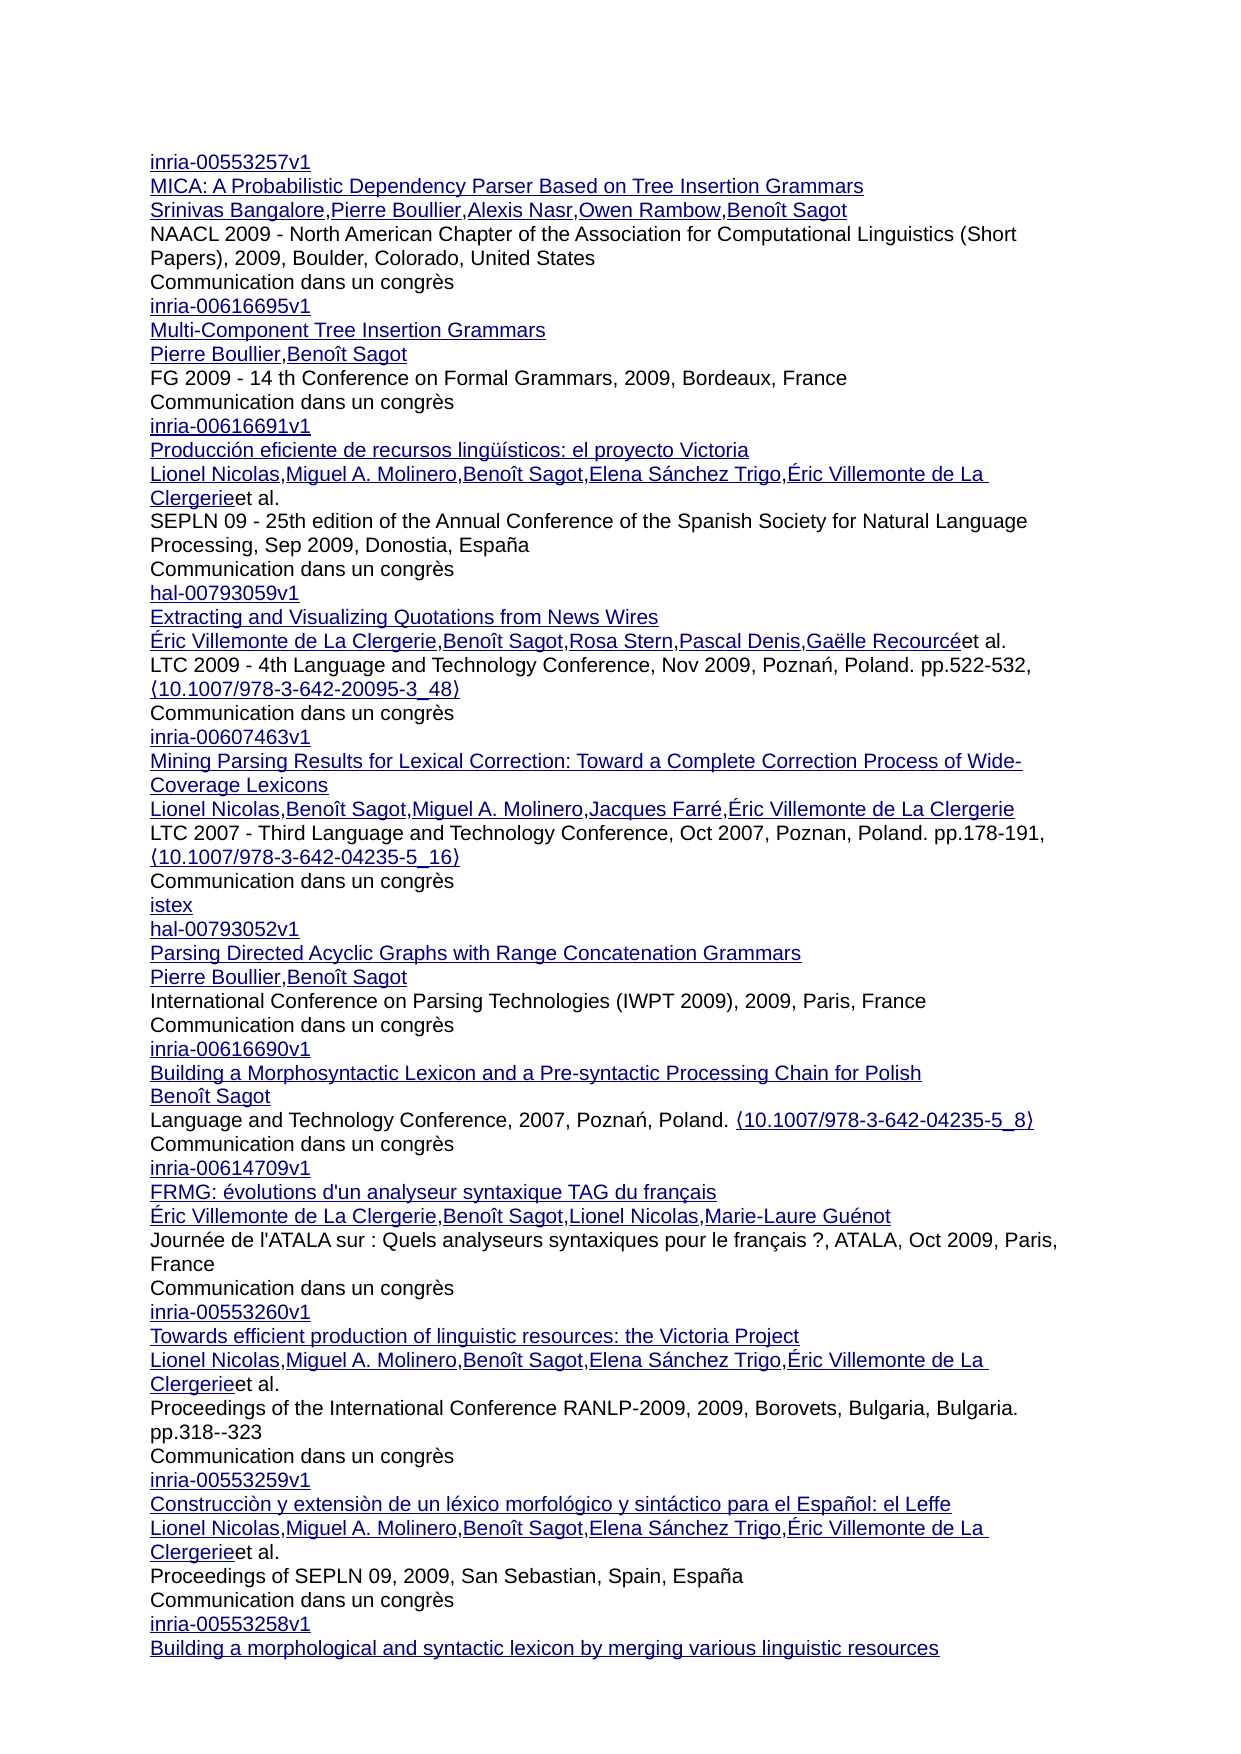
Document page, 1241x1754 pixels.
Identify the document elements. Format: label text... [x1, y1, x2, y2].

table_cell FRMG: évolutions d'un analyseur syntaxique TAG du français Éric Villemonte de La Clergerie,Benoît Sagot,Lionel Nicolas,Marie-Laure Guénot Journée de l'ATALA sur : Quels analyseurs syntaxiques pour le français ?, ATALA, Oct 2009, Paris, France Communication dans un congrès inria-00553260v1 [150, 1180, 1090, 1324]
table_cell Extracting and Visualizing Quotations from News Wires Éric Villemonte de La Clergerie,Benoît Sagot,Rosa Stern,Pascal Denis,Gaëlle Recourcéet al. LTC 2009 - 4th Language and Technology Conference, Nov 2009, Poznań, Poland. pp.522-532, ⟨10.1007/978-3-642-20095-3_48⟩ Communication dans un congrès inria-00607463v1 [150, 605, 1090, 749]
table_cell Multi-Component Tree Insertion Grammars Pierre Boullier,Benoît Sagot FG 2009 - 14 th Conference on Formal Grammars, 2009, Bordeaux, France Communication dans un congrès inria-00616691v1 [150, 318, 1090, 437]
table_cell Producción eficiente de recursos lingüísticos: el proyecto Victoria Lionel Nicolas,Miguel A. Molinero,Benoît Sagot,Elena Sánchez Trigo,Éric Villemonte de La Clergerieet al. SEPLN 09 - 25th edition of the Annual Conference of the Spanish Society for Natural Language Processing, Sep 2009, Donostia, España Communication dans un congrès hal-00793059v1 [150, 438, 1090, 605]
table_cell Towards efficient production of linguistic resources: the Victoria Project Lionel Nicolas,Miguel A. Molinero,Benoît Sagot,Elena Sánchez Trigo,Éric Villemonte de La Clergerieet al. Proceedings of the International Conference RANLP-2009, 2009, Borovets, Bulgaria, Bulgaria. pp.318--323 Communication dans un congrès inria-00553259v1 [150, 1324, 1090, 1492]
table_cell inria-00553257v1 [150, 150, 1090, 174]
table_cell Building a morphological and syntactic lexicon by merging various linguistic resources [150, 1635, 1090, 1659]
table_cell Construcciòn y extensiòn de un léxico morfológico y sintáctico para el Español: el Leffe Lionel Nicolas,Miguel A. Molinero,Benoît Sagot,Elena Sánchez Trigo,Éric Villemonte de La Clergerieet al. Proceedings of SEPLN 09, 2009, San Sebastian, Spain, España Communication dans un congrès inria-00553258v1 [150, 1492, 1090, 1635]
table_cell Mining Parsing Results for Lexical Correction: Toward a Complete Correction Process of Wide-Coverage Lexicons Lionel Nicolas,Benoît Sagot,Miguel A. Molinero,Jacques Farré,Éric Villemonte de La Clergerie LTC 2007 - Third Language and Technology Conference, Oct 2007, Poznan, Poland. pp.178-191, ⟨10.1007/978-3-642-04235-5_16⟩ Communication dans un congrès istex hal-00793052v1 [150, 749, 1090, 941]
table_cell MICA: A Probabilistic Dependency Parser Based on Tree Insertion Grammars Srinivas Bangalore,Pierre Boullier,Alexis Nasr,Owen Rambow,Benoît Sagot NAACL 2009 - North American Chapter of the Association for Computational Linguistics (Short Papers), 2009, Boulder, Colorado, United States Communication dans un congrès inria-00616695v1 [150, 174, 1090, 318]
table_cell Building a Morphosyntactic Lexicon and a Pre-syntactic Processing Chain for Polish Benoît Sagot Language and Technology Conference, 2007, Poznań, Poland. ⟨10.1007/978-3-642-04235-5_8⟩ Communication dans un congrès inria-00614709v1 [150, 1060, 1090, 1180]
table_cell Parsing Directed Acyclic Graphs with Range Concatenation Grammars Pierre Boullier,Benoît Sagot International Conference on Parsing Technologies (IWPT 2009), 2009, Paris, France Communication dans un congrès inria-00616690v1 [150, 941, 1090, 1060]
